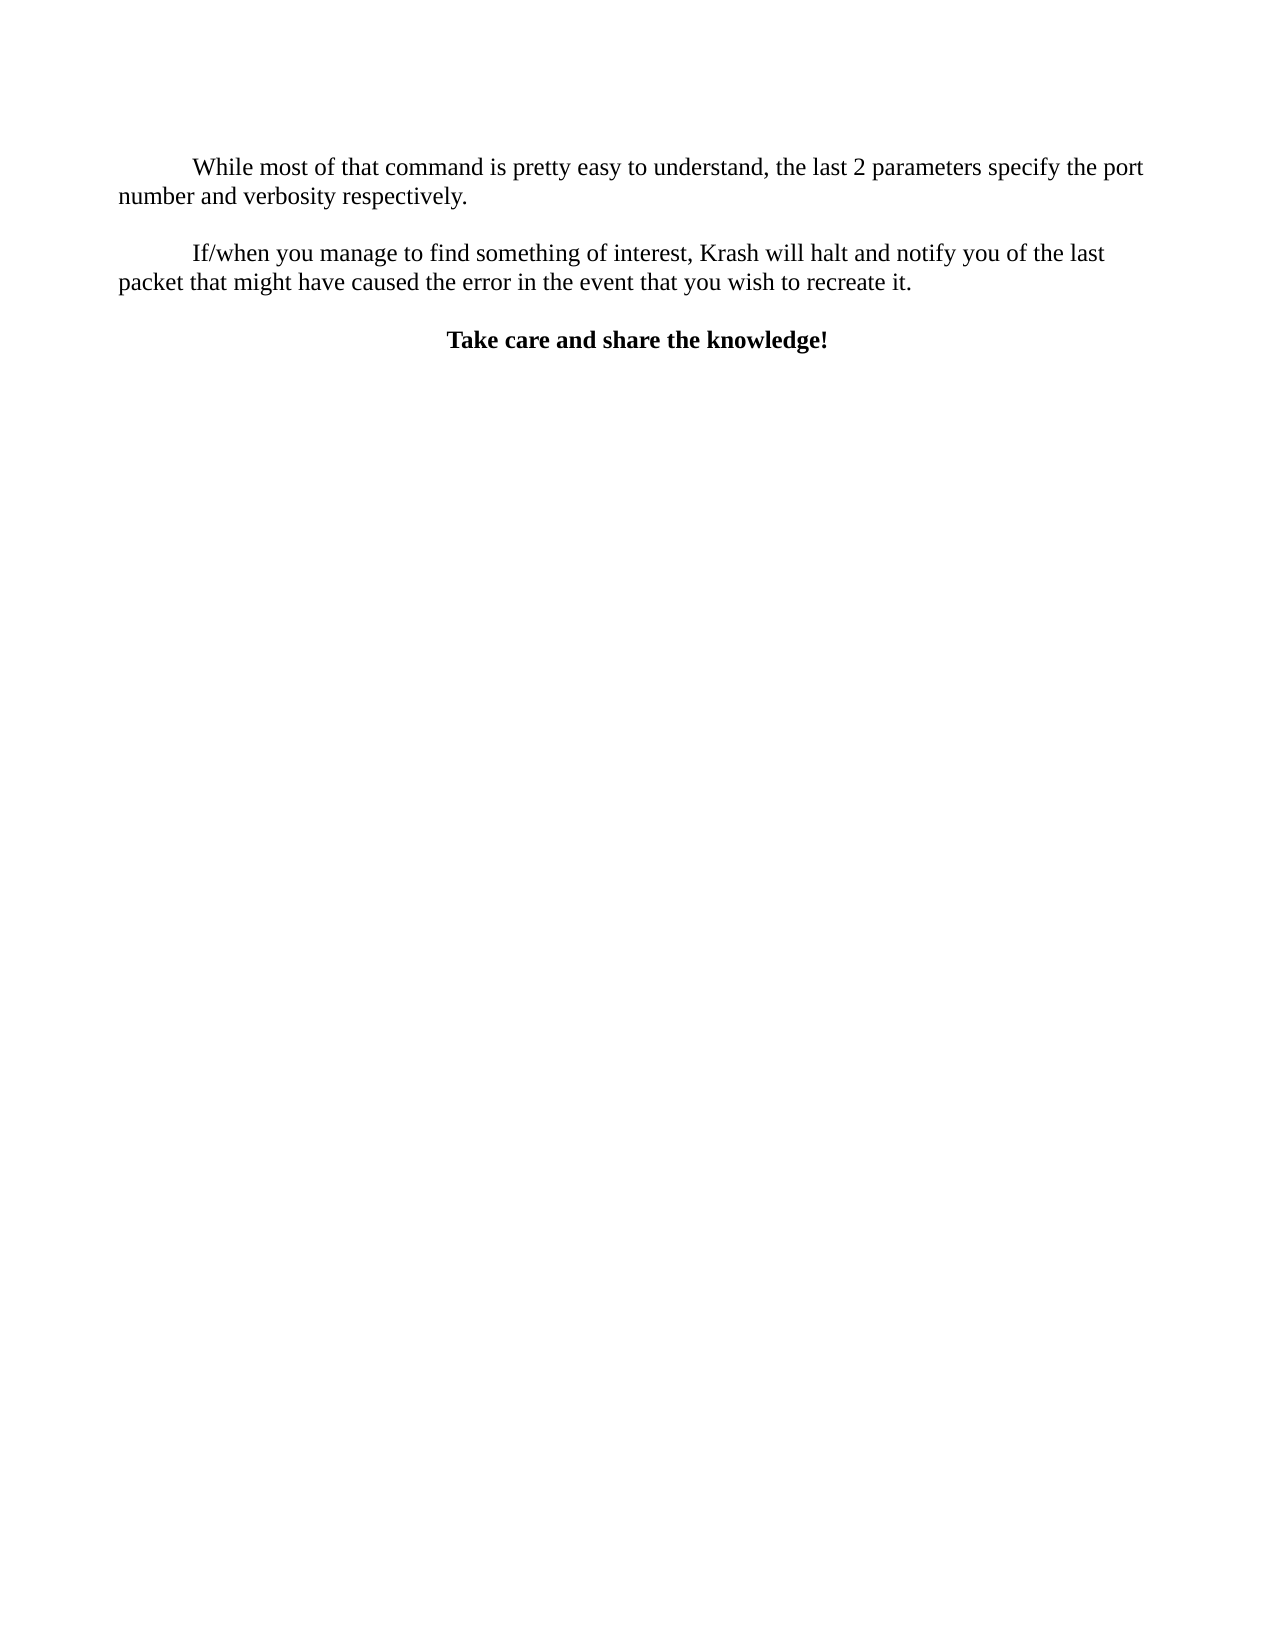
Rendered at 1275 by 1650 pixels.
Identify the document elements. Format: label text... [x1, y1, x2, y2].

text While most of that command is pretty easy to understand, the last 2 parameters specify the port number and verbosity respectively. [118, 152, 1157, 210]
text Take care and share the knowledge! [118, 325, 1157, 353]
text If/when you manage to find something of interest, Krash will halt and notify you of the last packet that might have caused the error in the event that you wish to recreate it. [118, 238, 1157, 296]
